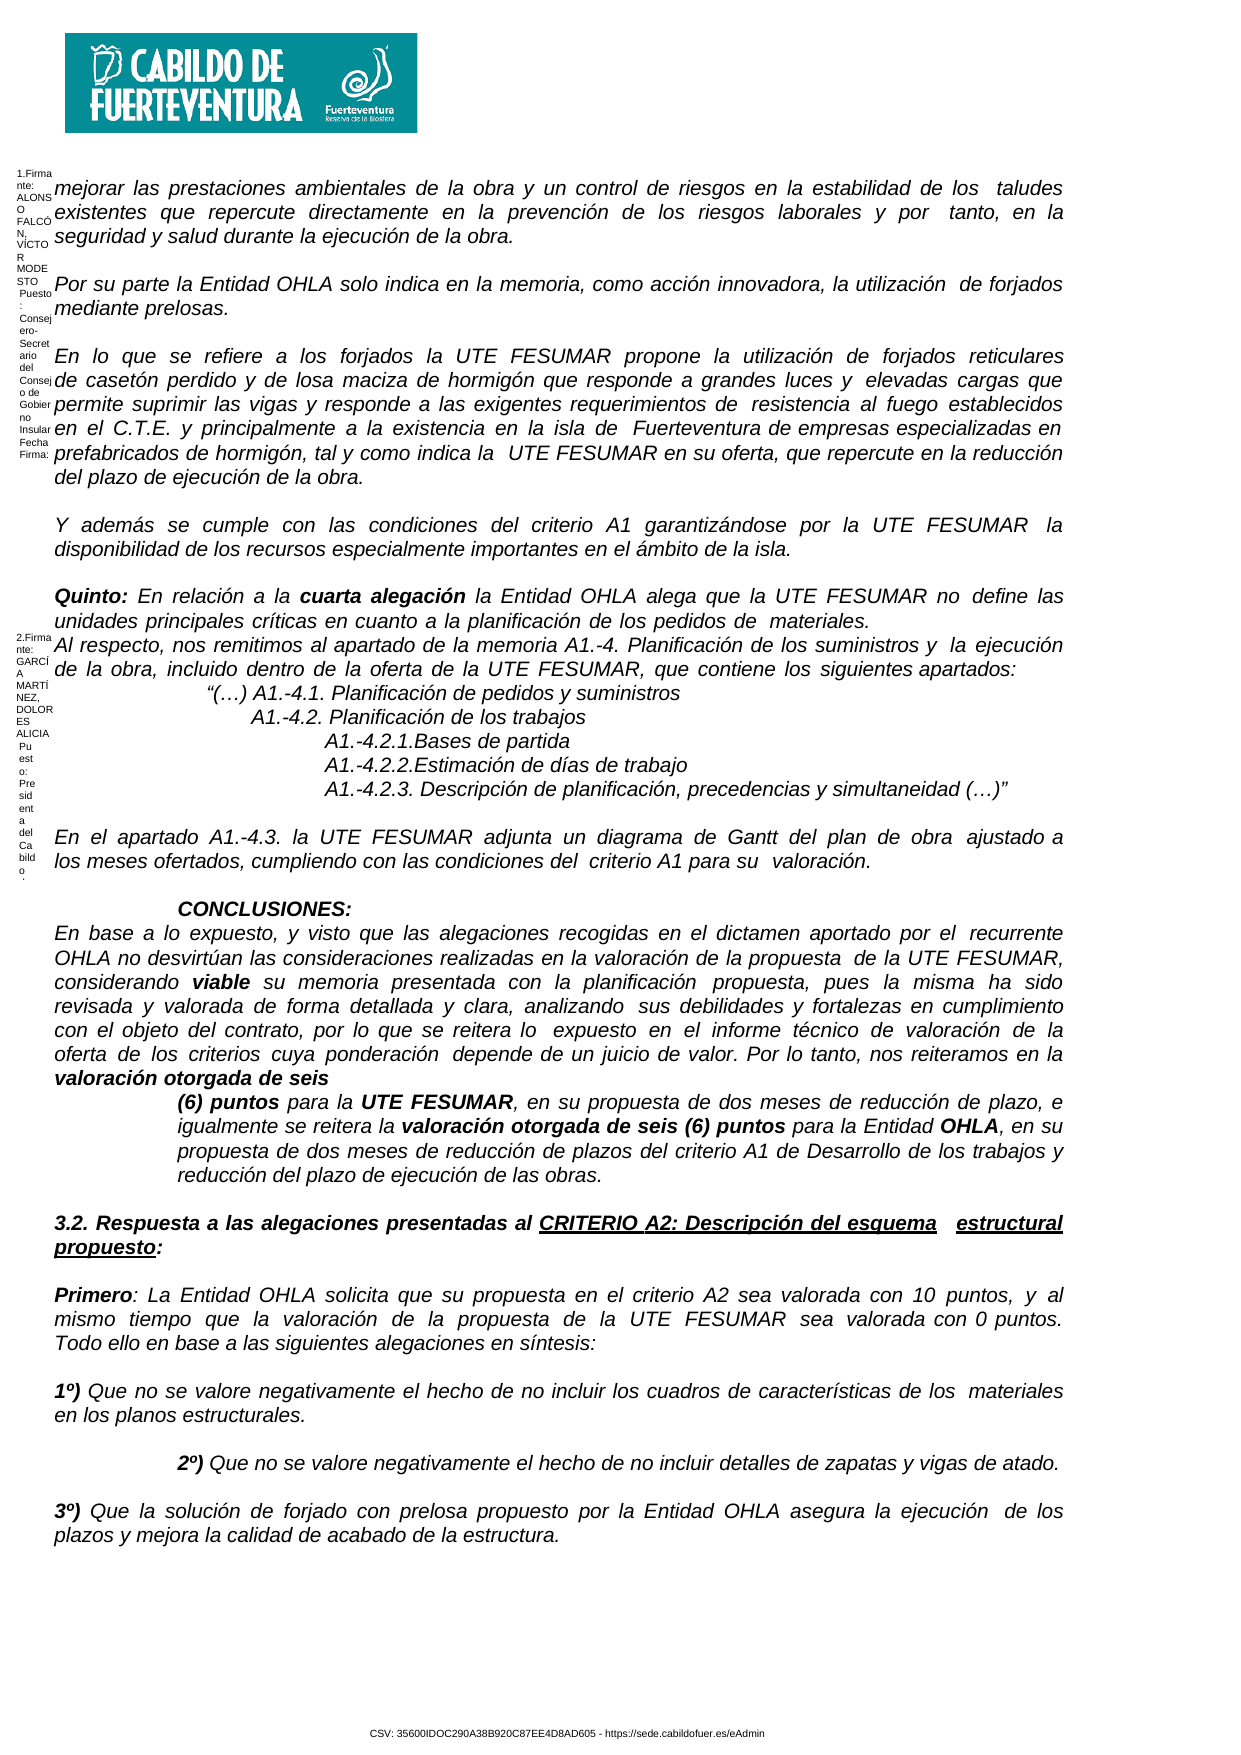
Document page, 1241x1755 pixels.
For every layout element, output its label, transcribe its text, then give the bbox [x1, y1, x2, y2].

text 2.Firmante: GARCÍA MARTÍNEZ, DOLORES ALICIA [16, 632, 53, 740]
text mejorar las prestaciones ambientales de la obra y un control de riesgos en la estabilidad de los taludes existentes que repercute directamente en la prevención de los riesgos laborales y por tanto, en la seguridad y salud durante la ejecución de la obra. [54, 175, 1064, 248]
list Respuesta a las alegaciones presentadas al CRITERIO A2: Descripción del esquema estructural propuesto: [54, 1211, 1064, 1259]
text “(…) A1.-4.1. Planificación de pedidos y suministros A1.-4.2. Planificación de los trabajos [206, 681, 685, 729]
text A1.-4.2.2.Estimación de días de trabajo [325, 753, 1241, 777]
text 3º) Que la solución de forjado con prelosa propuesto por la Entidad OHLA asegura la ejecución de los plazos y mejora la calidad de acabado de la estructura. [54, 1498, 1064, 1547]
text 1º) Que no se valore negativamente el hecho de no incluir los cuadros de características de los materiales en los planos estructurales. [54, 1378, 1064, 1427]
text A1.-4.2.1.Bases de partida [325, 729, 1241, 753]
text Quinto: En relación a la cuarta alegación la Entidad OHLA alega que la UTE FESUMAR no define las unidades principales críticas en cuanto a la planificación de los pedidos de materiales. [54, 584, 1064, 633]
text Y además se cumple con las condiciones del criterio A1 garantizándose por la UTE FESUMAR la disponibilidad de los recursos especialmente importantes en el ámbito de la isla. [54, 512, 1064, 561]
text Al respecto, nos remitimos al apartado de la memoria A1.-4. Planificación de los suministros y la ejecución de la obra, incluido dentro de la oferta de la UTE FESUMAR, que contiene los siguientes apartados: [54, 633, 1064, 681]
text Puesto: Consejero-Secretario del Consejo de Gobierno Insular Fecha Firma: 24/04/2025 13:47:25 [19, 288, 52, 463]
text Por su parte la Entidad OHLA solo indica en la memoria, como acción innovadora, la utilización de forjados mediante prelosas. [54, 272, 1064, 320]
text En base a lo expuesto, y visto que las alegaciones recogidas en el dictamen aportado por el recurrente OHLA no desvirtúan las consideraciones realizadas en la valoración de la propuesta de la UTE FESUMAR, considerando viable su memoria presentada con la planificación propuesta, pues la misma ha sido revisada y valorada de forma detallada y clara, analizando sus debilidades y fortalezas en cumplimiento con el objeto del contrato, por lo que se reitera lo expuesto en el informe técnico de valoración de la oferta de los criterios cuya ponderación depende de un juicio de valor. Por lo tanto, nos reiteramos en la valoración otorgada de seis [54, 921, 1064, 1090]
text En el apartado A1.-4.3. la UTE FESUMAR adjunta un diagrama de Gantt del plan de obra ajustado a los meses ofertados, cumpliendo con las condiciones del criterio A1 para su valoración. [54, 825, 1064, 873]
subtitle CONCLUSIONES: [177, 897, 1241, 921]
text 1.Firmante: ALONSO FALCÓN, VÍCTOR MODESTO [17, 167, 54, 287]
text [14, 631, 53, 879]
text Puesto: Presidenta del Cabildo de Fuerteventura Fecha Firma: 24/04/2025 13:48:11 [19, 740, 36, 879]
text 2º) Que no se valore negativamente el hecho de no incluir detalles de zapatas y vigas de atado. [177, 1451, 1241, 1475]
text (6) puntos para la UTE FESUMAR, en su propuesta de dos meses de reducción de plazo, e igualmente se reitera la valoración otorgada de seis (6) puntos para la Entidad OHLA, en su propuesta de dos meses de reducción de plazos del criterio A1 de Desarrollo de los trabajos y reducción del plazo de ejecución de las obras. [177, 1090, 1064, 1187]
text [14, 167, 54, 463]
text A1.-4.2.3. Descripción de planificación, precedencias y simultaneidad (…)” [325, 777, 1241, 801]
text Primero: La Entidad OHLA solicita que su propuesta en el criterio A2 sea valorada con 10 puntos, y al mismo tiempo que la valoración de la propuesta de la UTE FESUMAR sea valorada con 0 puntos. Todo ello en base a las siguientes alegaciones en síntesis: [54, 1282, 1064, 1355]
text En lo que se refiere a los forjados la UTE FESUMAR propone la utilización de forjados reticulares de casetón perdido y de losa maciza de hormigón que responde a grandes luces y elevadas cargas que permite suprimir las vigas y responde a las exigentes requerimientos de resistencia al fuego establecidos en el C.T.E. y principalmente a la existencia en la isla de Fuerteventura de empresas especializadas en prefabricados de hormigón, tal y como indica la UTE FESUMAR en su oferta, que repercute en la reducción del plazo de ejecución de la obra. [54, 344, 1064, 488]
